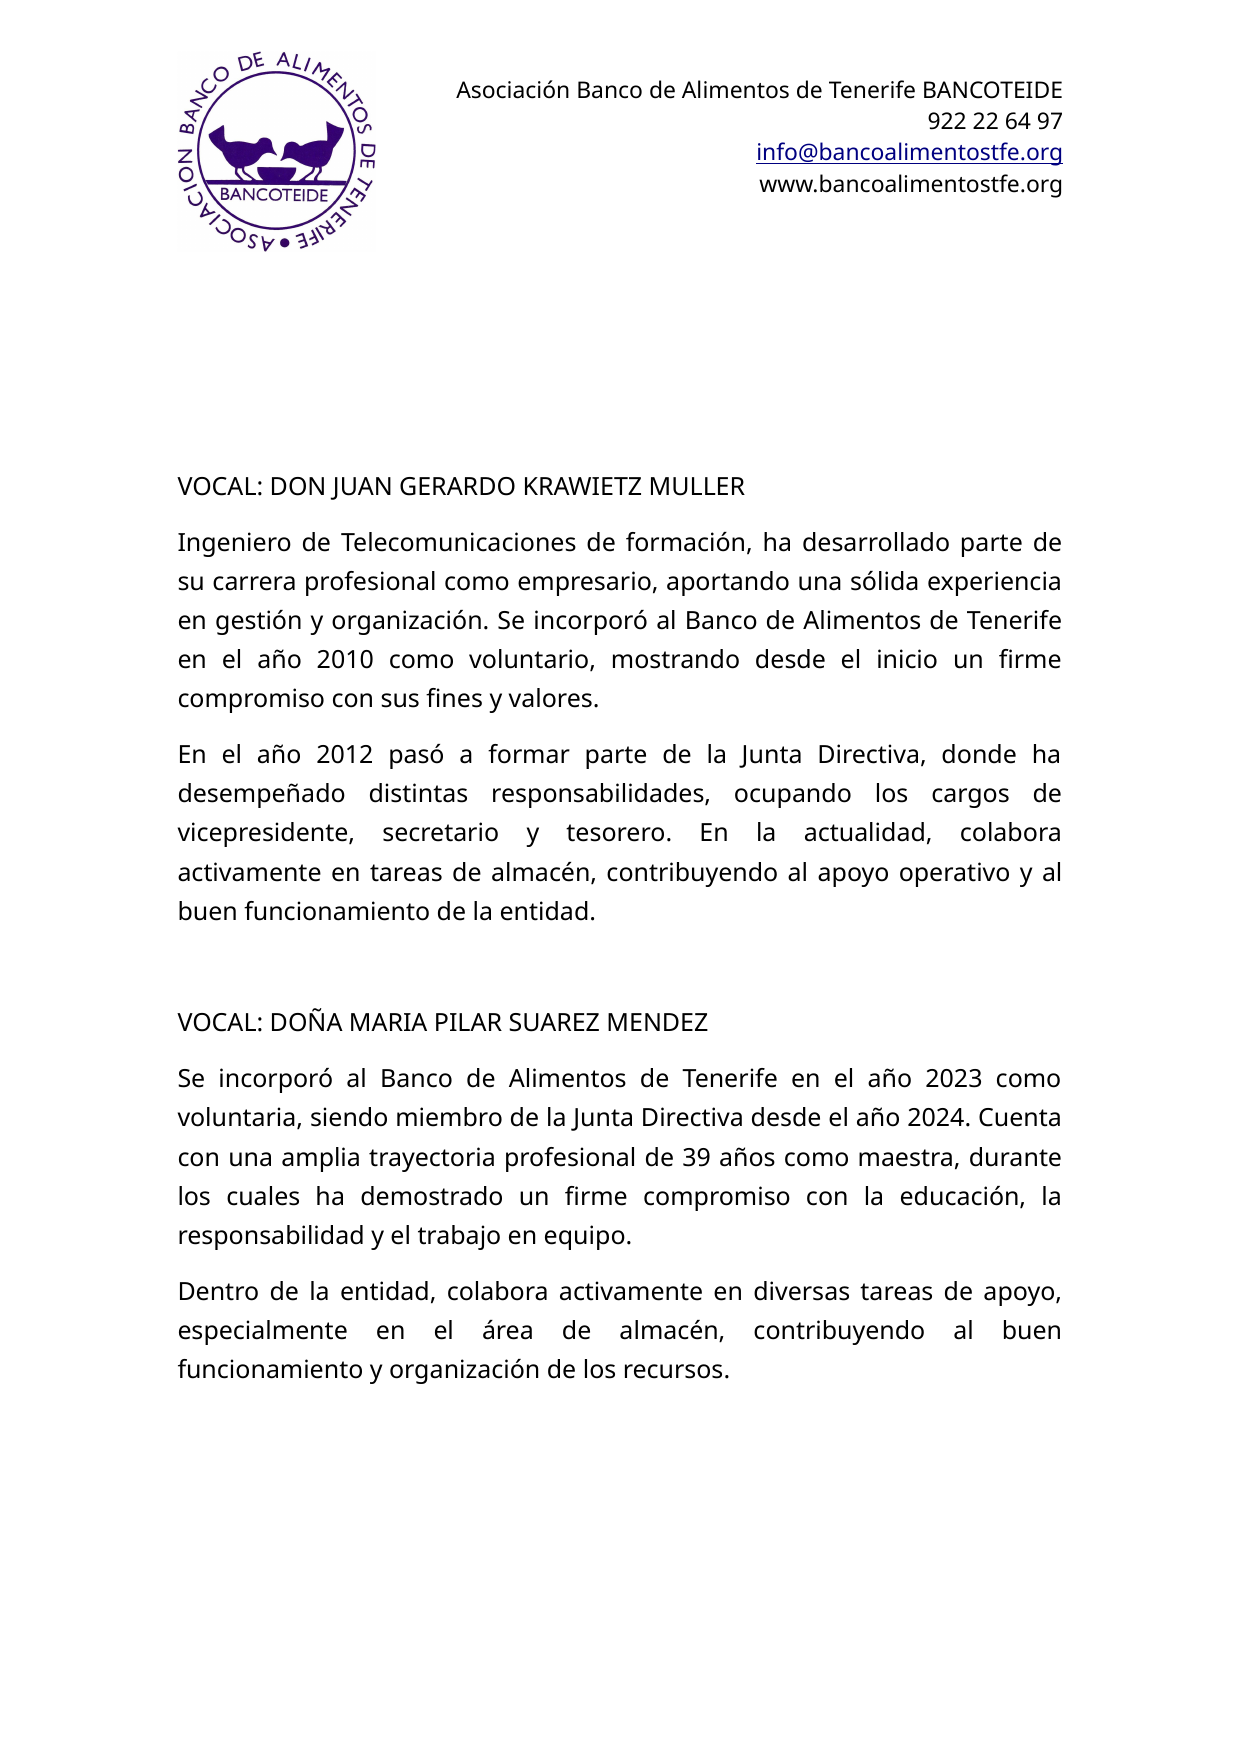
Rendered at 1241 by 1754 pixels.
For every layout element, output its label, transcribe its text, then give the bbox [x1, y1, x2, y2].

text VOCAL: DON JUAN GERARDO KRAWIETZ MULLER [177, 468, 1063, 502]
text Ingeniero de Telecomunicaciones de formación, ha desarrollado parte de su carrera profesional como empresario, aportando una sólida experiencia en gestión y organización. Se incorporó al Banco de Alimentos de Tenerife en el año 2010 como voluntario, mostrando desde el inicio un firme compromiso con sus fines y valores. [177, 524, 1063, 715]
text Se incorporó al Banco de Alimentos de Tenerife en el año 2023 como voluntaria, siendo miembro de la Junta Directiva desde el año 2024. Cuenta con una amplia trayectoria profesional de 39 años como maestra, durante los cuales ha demostrado un firme compromiso con la educación, la responsabilidad y el trabajo en equipo. [177, 1061, 1063, 1252]
text VOCAL: DOÑA MARIA PILAR SUAREZ MENDEZ [177, 1005, 1063, 1039]
text Dentro de la entidad, colabora activamente en diversas tareas de apoyo, especialmente en el área de almacén, contribuyendo al buen funcionamiento y organización de los recursos. [177, 1273, 1063, 1386]
text En el año 2012 pasó a formar parte de la Junta Directiva, donde ha desempeñado distintas responsabilidades, ocupando los cargos de vicepresidente, secretario y tesorero. En la actualidad, colabora activamente en tareas de almacén, contribuyendo al apoyo operativo y al buen funcionamiento de la entidad. [177, 737, 1063, 927]
